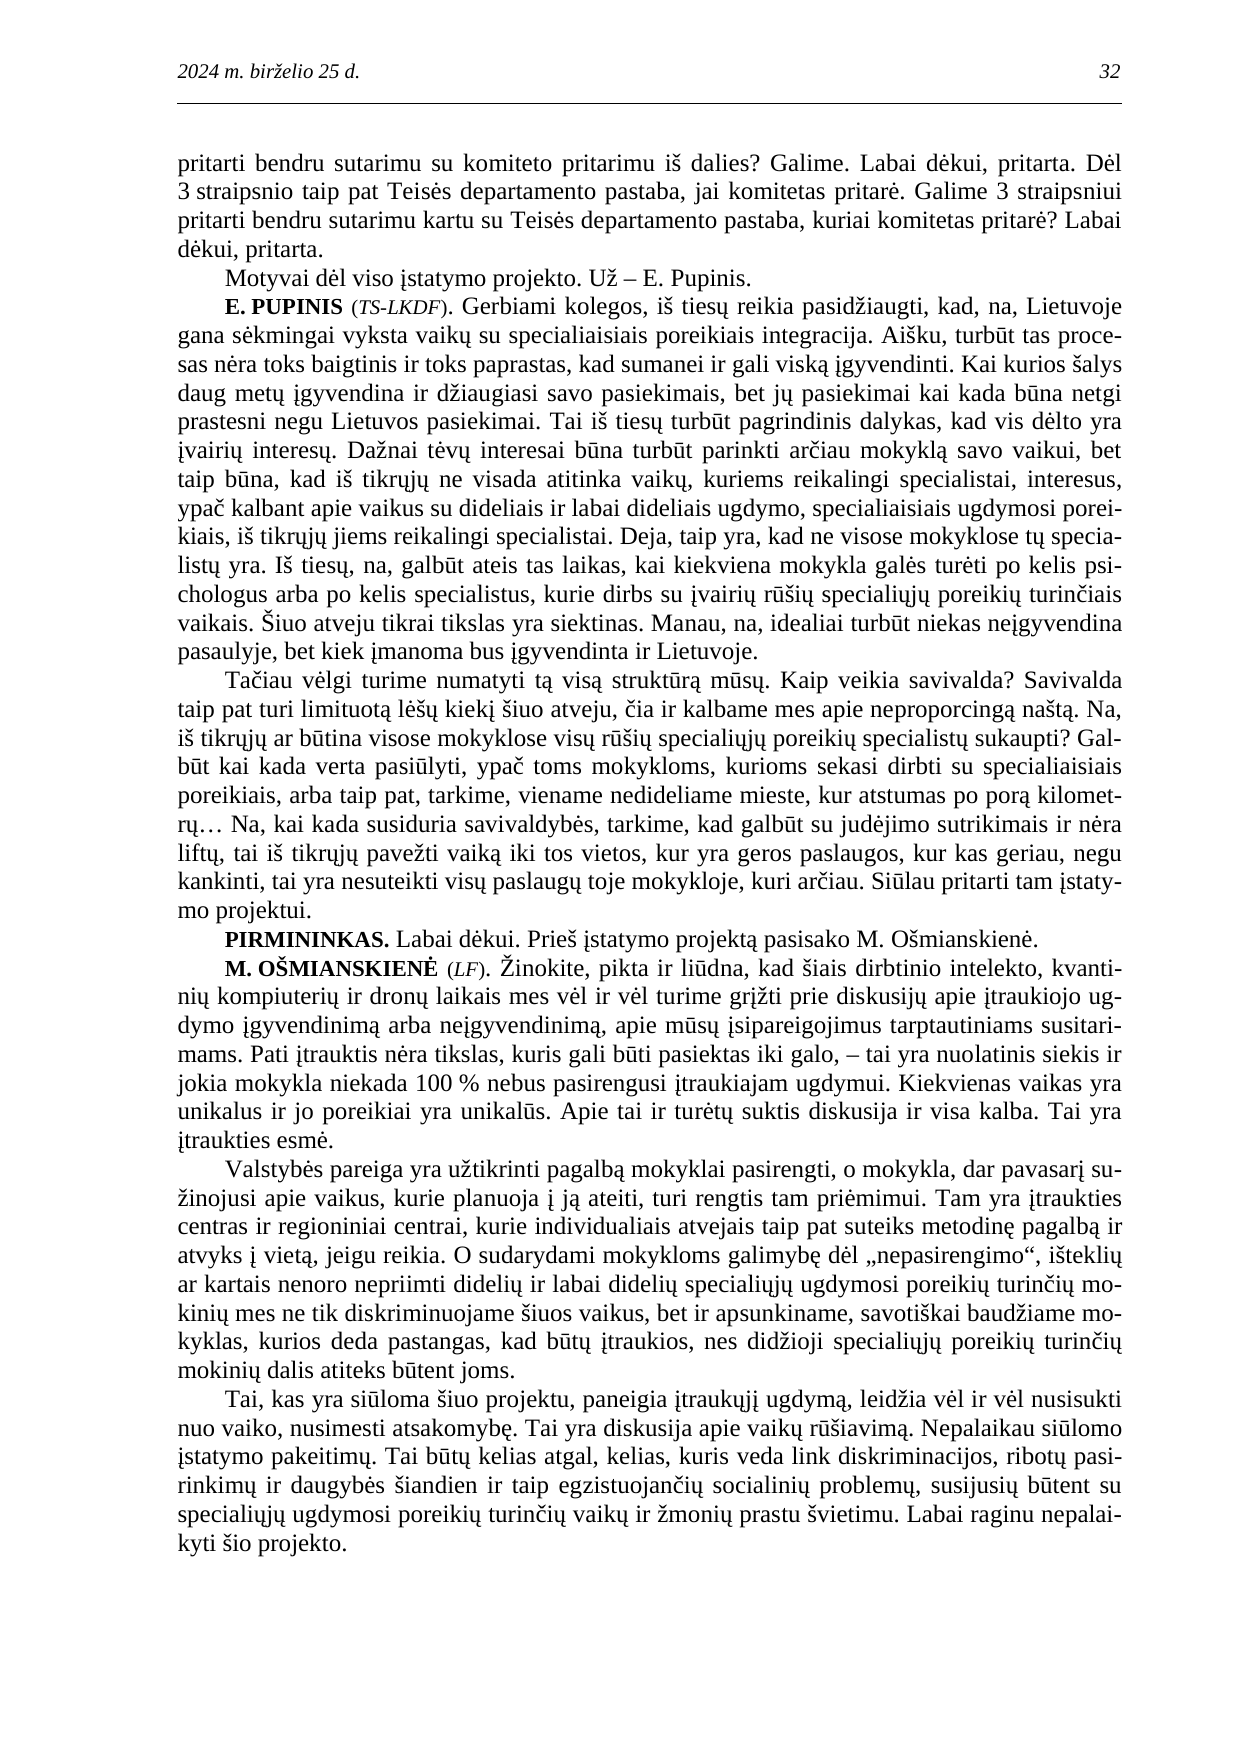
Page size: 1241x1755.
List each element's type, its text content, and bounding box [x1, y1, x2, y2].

text pri­tar­ti ben­dru su­ta­ri­mu su ko­mi­te­to pri­ta­ri­mu iš da­lies? Ga­li­me. La­bai dė­kui, pri­tar­ta. Dėl 3 straips­nio taip pat Tei­sės de­par­ta­men­to pa­sta­ba, jai ko­mi­te­tas pri­ta­rė. Ga­li­me 3 straips­niui pri­tar­ti ben­dru su­ta­ri­mu kar­tu su Tei­sės de­par­ta­men­to pa­sta­ba, ku­riai ko­mi­te­tas pri­ta­rė? La­bai dė­kui, pri­tar­ta. [177, 148, 1122, 263]
text Ta­čiau vėl­gi tu­ri­me nu­ma­ty­ti tą vi­są struk­tū­rą mū­sų. Kaip vei­kia sa­vi­val­da? Sa­vi­val­da taip pat tu­ri li­mi­tuo­tą lė­šų kie­kį šiuo at­ve­ju, čia ir kal­ba­me mes apie ne­pro­por­cin­gą naš­tą. Na, iš tik­rų­jų ar bū­ti­na vi­so­se mo­kyk­lo­se vi­sų rū­šių spe­cia­lių­jų po­rei­kių spe­cia­lis­tų su­kaup­ti? Gal­būt kai ka­da ver­ta pa­siū­ly­ti, ypač toms mo­kyk­loms, ku­rioms se­ka­si dirb­ti su spe­cia­liai­siais po­rei­kiais, ar­ba taip pat, tar­ki­me, vie­na­me ne­di­de­lia­me mies­te, kur at­stu­mas po po­rą ki­lo­met­rų… Na, kai ka­da su­si­du­ria sa­vi­val­dy­bės, tar­ki­me, kad gal­būt su ju­dė­ji­mo su­tri­ki­mais ir nė­ra lif­tų, tai iš tik­rų­jų pa­vež­ti vai­ką iki tos vie­tos, kur yra ge­ros pa­slau­gos, kur kas ge­riau, ne­gu kan­kin­ti, tai yra ne­su­teik­ti vi­sų pa­slau­gų to­je mo­kyk­lo­je, ku­ri ar­čiau. Siū­lau pri­tar­ti tam įsta­ty­mo pro­jek­tui. [177, 665, 1122, 924]
text Tai, kas yra siū­lo­ma šiuo pro­jek­tu, pa­nei­gia įtrau­kų­jį ug­dy­mą, lei­džia vėl ir vėl nu­si­suk­ti nuo vai­ko, nu­si­mes­ti at­sa­ko­my­bę. Tai yra dis­ku­si­ja apie vai­kų rū­šia­vi­mą. Ne­pa­lai­kau siū­lo­mo įsta­ty­mo pa­kei­ti­mų. Tai bū­tų ke­lias at­gal, ke­lias, ku­ris ve­da link dis­kri­mi­na­ci­jos, ri­bo­tų pa­si­rin­ki­mų ir dau­gy­bės šian­dien ir taip eg­zis­tuo­jan­čių so­cia­li­nių pro­ble­mų, su­si­ju­sių bū­tent su spe­cia­lių­jų ug­dy­mo­si po­rei­kių tu­rin­čių vai­kų ir žmo­nių pras­tu švie­ti­mu. La­bai ra­gi­nu ne­pa­lai­ky­ti šio pro­jek­to. [177, 1384, 1122, 1556]
text PIRMININKAS. La­bai dė­kui. Prieš įsta­ty­mo pro­jek­tą pa­si­sa­ko M. Oš­mians­kie­nė. [177, 924, 1122, 953]
text E. PUPINIS (TS-LKDF). Ger­bia­mi ko­le­gos, iš tie­sų rei­kia pa­si­džiaug­ti, kad, na, Lie­tu­vo­je ga­na sėk­min­gai vyks­ta vai­kų su spe­cia­liai­siais po­rei­kiais in­teg­ra­ci­ja. Aiš­ku, tur­būt tas pro­ce­sas nė­ra toks baig­ti­nis ir toks pa­pras­tas, kad su­ma­nei ir ga­li vis­ką įgy­ven­din­ti. Kai ku­rios ša­lys daug me­tų įgy­ven­di­na ir džiau­gia­si sa­vo pa­sie­ki­mais, bet jų pa­sie­ki­mai kai ka­da bū­na net­gi pras­tes­ni ne­gu Lie­tu­vos pa­sie­ki­mai. Tai iš tie­sų tur­būt pa­grin­di­nis da­ly­kas, kad vis dėl­to yra įvai­rių in­te­re­sų. Daž­nai tė­vų in­te­re­sai bū­na tur­būt pa­rink­ti ar­čiau mo­kyk­lą sa­vo vai­kui, bet taip bū­na, kad iš tik­rų­jų ne vi­sa­da ati­tin­ka vai­kų, ku­riems rei­ka­lin­gi spe­cia­lis­tai, in­te­re­sus, ypač kal­bant apie vai­kus su di­de­liais ir la­bai di­de­liais ug­dy­mo, spe­cia­liai­siais ug­dy­mo­si po­rei­kiais, iš tik­rų­jų jiems rei­ka­lin­gi spe­cia­lis­tai. De­ja, taip yra, kad ne vi­so­se mo­kyk­lo­se tų spe­cia­lis­tų yra. Iš tie­sų, na, gal­būt at­eis tas lai­kas, kai kiek­vie­na mo­kyk­la ga­lės tu­rė­ti po ke­lis psi­cho­lo­gus ar­ba po ke­lis spe­cia­lis­tus, ku­rie dirbs su įvai­rių rū­šių spe­cia­lių­jų po­rei­kių tu­rin­čiais vai­kais. Šiuo at­ve­ju tik­rai tiks­las yra siek­ti­nas. Ma­nau, na, ide­a­liai tur­būt nie­kas ne­įgy­ven­di­na pa­sau­ly­je, bet kiek įma­no­ma bus įgy­ven­din­ta ir Lie­tu­vo­je. [177, 291, 1122, 665]
text Mo­ty­vai dėl vi­so įsta­ty­mo pro­jek­to. Už – E. Pu­pi­nis. [177, 263, 1122, 291]
text Vals­ty­bės pa­rei­ga yra už­tik­rin­ti pa­gal­bą mo­kyk­lai pa­si­reng­ti, o mo­kyk­la, dar pa­va­sa­rį su­ži­no­ju­si apie vai­kus, ku­rie pla­nuo­ja į ją at­ei­ti, tu­ri reng­tis tam pri­ėmi­mui. Tam yra įtrauk­ties cen­tras ir re­gio­ni­niai cen­trai, ku­rie in­di­vi­du­a­liais at­ve­jais taip pat su­teiks me­to­di­nę pa­gal­bą ir at­vyks į vie­tą, jei­gu rei­kia. O su­da­ry­da­mi mo­kyk­loms ga­li­my­bę dėl „ne­pa­si­ren­gi­mo“, iš­tek­lių ar kar­tais ne­no­ro ne­pri­im­ti di­de­lių ir la­bai di­de­lių spe­cia­lių­jų ug­dy­mo­si po­rei­kių tu­rin­čių mo­ki­nių mes ne tik dis­kri­mi­nuo­ja­me šiuos vai­kus, bet ir ap­sun­ki­na­me, sa­vo­tiš­kai bau­džia­me mo­kyk­las, ku­rios de­da pa­stan­gas, kad bū­tų įtrau­kios, nes di­džio­ji spe­cia­lių­jų po­rei­kių tu­rin­čių mo­ki­nių da­lis ati­teks bū­tent joms. [177, 1154, 1122, 1384]
text M. OŠMIANSKIENĖ (LF). Ži­no­ki­te, pik­ta ir liūd­na, kad šiais dirb­ti­nio in­te­lek­to, kvan­ti­nių kom­piu­te­rių ir dro­nų lai­kais mes vėl ir vėl tu­ri­me grįž­ti prie dis­ku­si­jų apie įtrau­kio­jo ug­dy­mo įgy­ven­di­ni­mą ar­ba ne­įgy­ven­di­ni­mą, apie mū­sų įsi­pa­rei­go­ji­mus tarp­tau­ti­niams su­si­ta­ri­mams. Pa­ti įtrauk­tis nė­ra tiks­las, ku­ris ga­li bū­ti pa­siek­tas iki ga­lo, – tai yra nuo­la­ti­nis sie­kis ir jo­kia mo­kyk­la nie­ka­da 100 % ne­bus pa­si­ren­gu­si įtrau­kia­jam ug­dy­mui. Kiek­vie­nas vai­kas yra uni­ka­lus ir jo po­rei­kiai yra uni­ka­lūs. Apie tai ir tu­rė­tų suk­tis dis­ku­si­ja ir vi­sa kal­ba. Tai yra įtrauk­ties es­mė. [177, 953, 1122, 1154]
